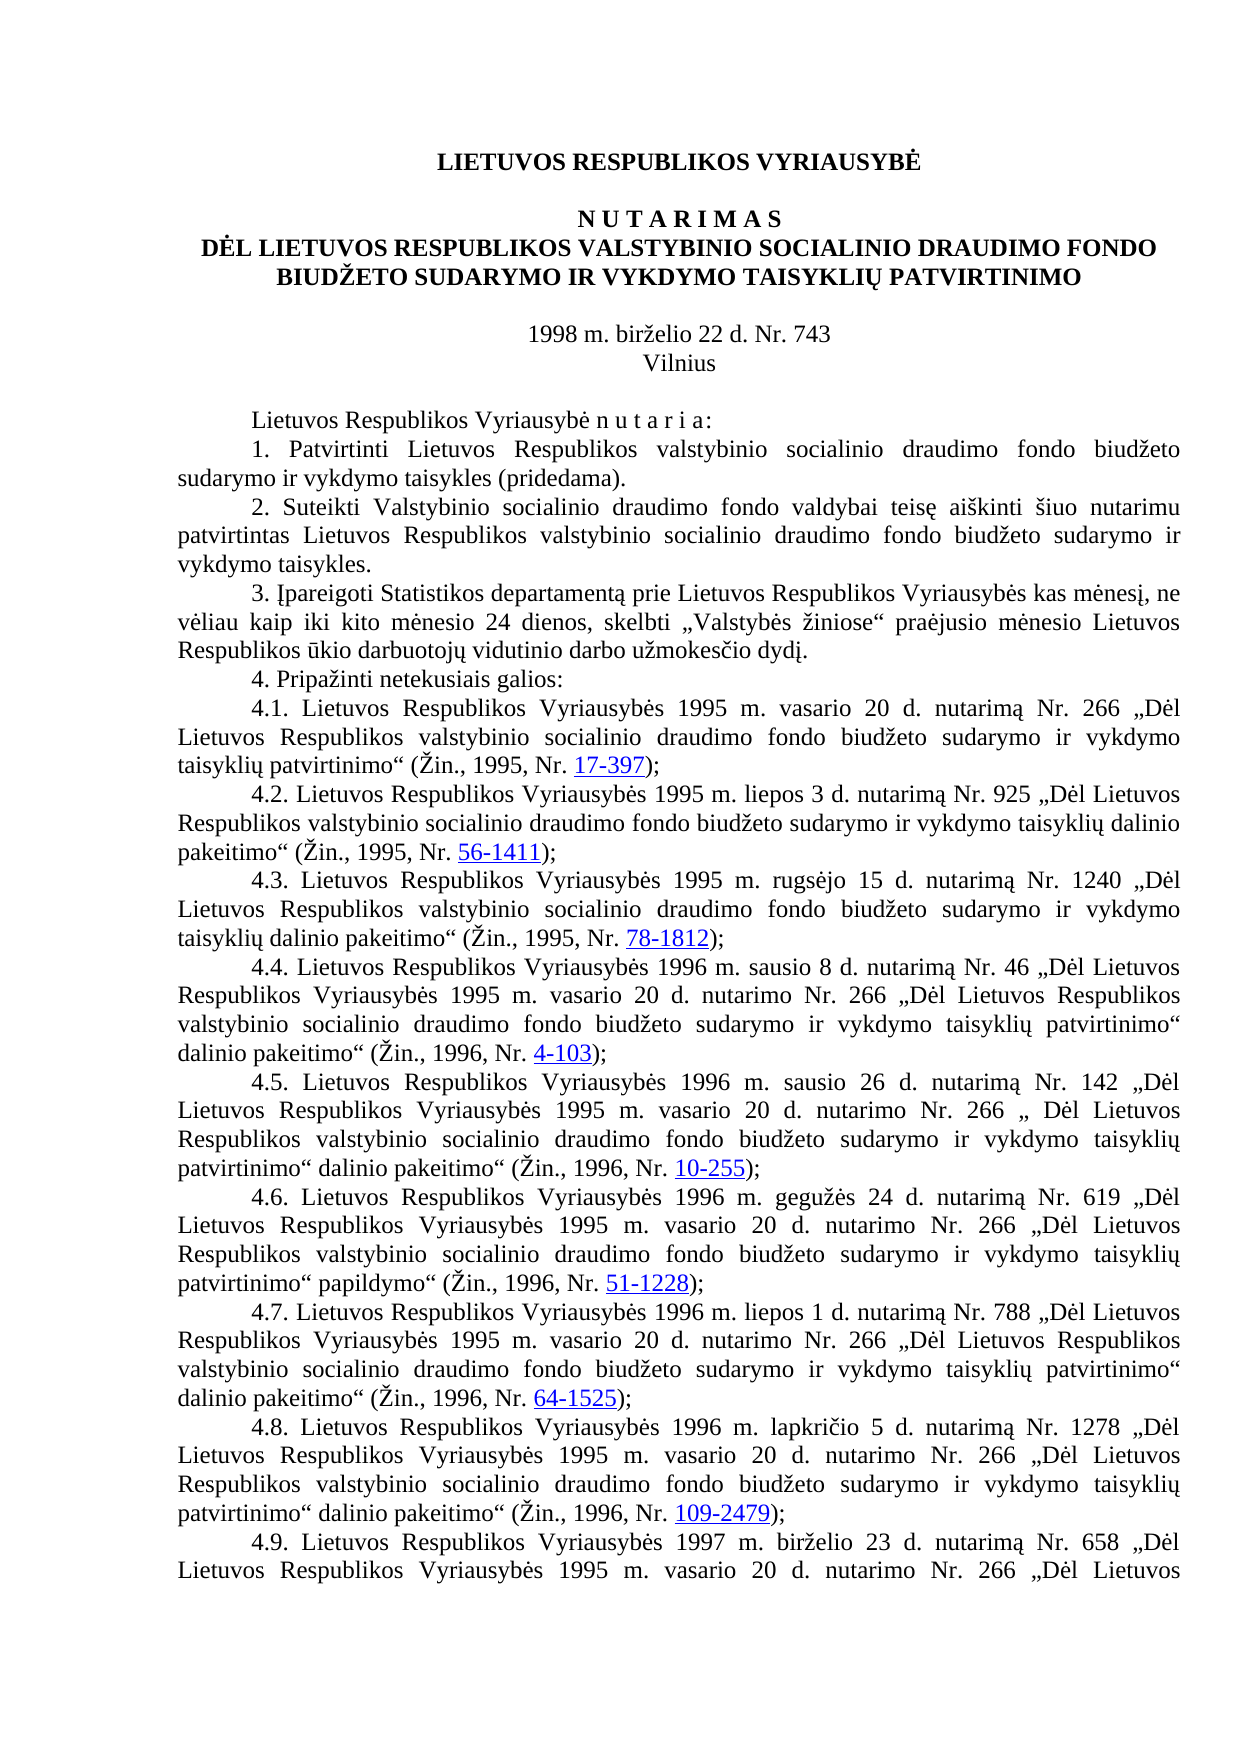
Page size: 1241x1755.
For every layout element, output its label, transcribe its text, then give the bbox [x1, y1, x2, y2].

text 4.4. Lietuvos Respublikos Vyriausybės 1996 m. sausio 8 d. nutarimą Nr. 46 „Dėl Lietuvos Respublikos Vyriausybės 1995 m. vasario 20 d. nutarimo Nr. 266 „Dėl Lietuvos Respublikos valstybinio socialinio draudimo fondo biudžeto sudarymo ir vykdymo taisyklių patvirtinimo“ dalinio pakeitimo“ (Žin., 1996, Nr. 4-103); [177, 952, 1181, 1067]
text 4.3. Lietuvos Respublikos Vyriausybės 1995 m. rugsėjo 15 d. nutarimą Nr. 1240 „Dėl Lietuvos Respublikos valstybinio socialinio draudimo fondo biudžeto sudarymo ir vykdymo taisyklių dalinio pakeitimo“ (Žin., 1995, Nr. 78-1812); [177, 866, 1181, 952]
text 4.7. Lietuvos Respublikos Vyriausybės 1996 m. liepos 1 d. nutarimą Nr. 788 „Dėl Lietuvos Respublikos Vyriausybės 1995 m. vasario 20 d. nutarimo Nr. 266 „Dėl Lietuvos Respublikos valstybinio socialinio draudimo fondo biudžeto sudarymo ir vykdymo taisyklių patvirtinimo“ dalinio pakeitimo“ (Žin., 1996, Nr. 64-1525); [177, 1297, 1181, 1412]
text 4.9. Lietuvos Respublikos Vyriausybės 1997 m. birželio 23 d. nutarimą Nr. 658 „Dėl Lietuvos Respublikos Vyriausybės 1995 m. vasario 20 d. nutarimo Nr. 266 „Dėl Lietuvos [177, 1527, 1181, 1584]
text 1. Patvirtinti Lietuvos Respublikos valstybinio socialinio draudimo fondo biudžeto sudarymo ir vykdymo taisykles (pridedama). [177, 434, 1181, 492]
text N U T A R I M A S [177, 204, 1181, 233]
text 4. Pripažinti netekusiais galios: [177, 664, 1181, 693]
text 1998 m. birželio 22 d. Nr. 743 [177, 319, 1181, 348]
text 4.1. Lietuvos Respublikos Vyriausybės 1995 m. vasario 20 d. nutarimą Nr. 266 „Dėl Lietuvos Respublikos valstybinio socialinio draudimo fondo biudžeto sudarymo ir vykdymo taisyklių patvirtinimo“ (Žin., 1995, Nr. 17-397); [177, 693, 1181, 779]
text Lietuvos Respublikos Vyriausybė nutaria: [177, 406, 1181, 434]
text 4.2. Lietuvos Respublikos Vyriausybės 1995 m. liepos 3 d. nutarimą Nr. 925 „Dėl Lietuvos Respublikos valstybinio socialinio draudimo fondo biudžeto sudarymo ir vykdymo taisyklių dalinio pakeitimo“ (Žin., 1995, Nr. 56-1411); [177, 779, 1181, 866]
text 4.5. Lietuvos Respublikos Vyriausybės 1996 m. sausio 26 d. nutarimą Nr. 142 „Dėl Lietuvos Respublikos Vyriausybės 1995 m. vasario 20 d. nutarimo Nr. 266 „ Dėl Lietuvos Respublikos valstybinio socialinio draudimo fondo biudžeto sudarymo ir vykdymo taisyklių patvirtinimo“ dalinio pakeitimo“ (Žin., 1996, Nr. 10-255); [177, 1067, 1181, 1182]
text 4.6. Lietuvos Respublikos Vyriausybės 1996 m. gegužės 24 d. nutarimą Nr. 619 „Dėl Lietuvos Respublikos Vyriausybės 1995 m. vasario 20 d. nutarimo Nr. 266 „Dėl Lietuvos Respublikos valstybinio socialinio draudimo fondo biudžeto sudarymo ir vykdymo taisyklių patvirtinimo“ papildymo“ (Žin., 1996, Nr. 51-1228); [177, 1182, 1181, 1297]
text 2. Suteikti Valstybinio socialinio draudimo fondo valdybai teisę aiškinti šiuo nutarimu patvirtintas Lietuvos Respublikos valstybinio socialinio draudimo fondo biudžeto sudarymo ir vykdymo taisykles. [177, 492, 1181, 578]
text Vilnius [177, 348, 1181, 377]
text LIETUVOS RESPUBLIKOS VYRIAUSYBĖ [177, 147, 1181, 176]
text 3. Įpareigoti Statistikos departamentą prie Lietuvos Respublikos Vyriausybės kas mėnesį, ne vėliau kaip iki kito mėnesio 24 dienos, skelbti „Valstybės žiniose“ praėjusio mėnesio Lietuvos Respublikos ūkio darbuotojų vidutinio darbo užmokesčio dydį. [177, 578, 1181, 664]
text DĖL LIETUVOS RESPUBLIKOS VALSTYBINIO SOCIALINIO DRAUDIMO FONDO BIUDŽETO SUDARYMO IR VYKDYMO TAISYKLIŲ PATVIRTINIMO [177, 233, 1181, 291]
text 4.8. Lietuvos Respublikos Vyriausybės 1996 m. lapkričio 5 d. nutarimą Nr. 1278 „Dėl Lietuvos Respublikos Vyriausybės 1995 m. vasario 20 d. nutarimo Nr. 266 „Dėl Lietuvos Respublikos valstybinio socialinio draudimo fondo biudžeto sudarymo ir vykdymo taisyklių patvirtinimo“ dalinio pakeitimo“ (Žin., 1996, Nr. 109-2479); [177, 1412, 1181, 1527]
